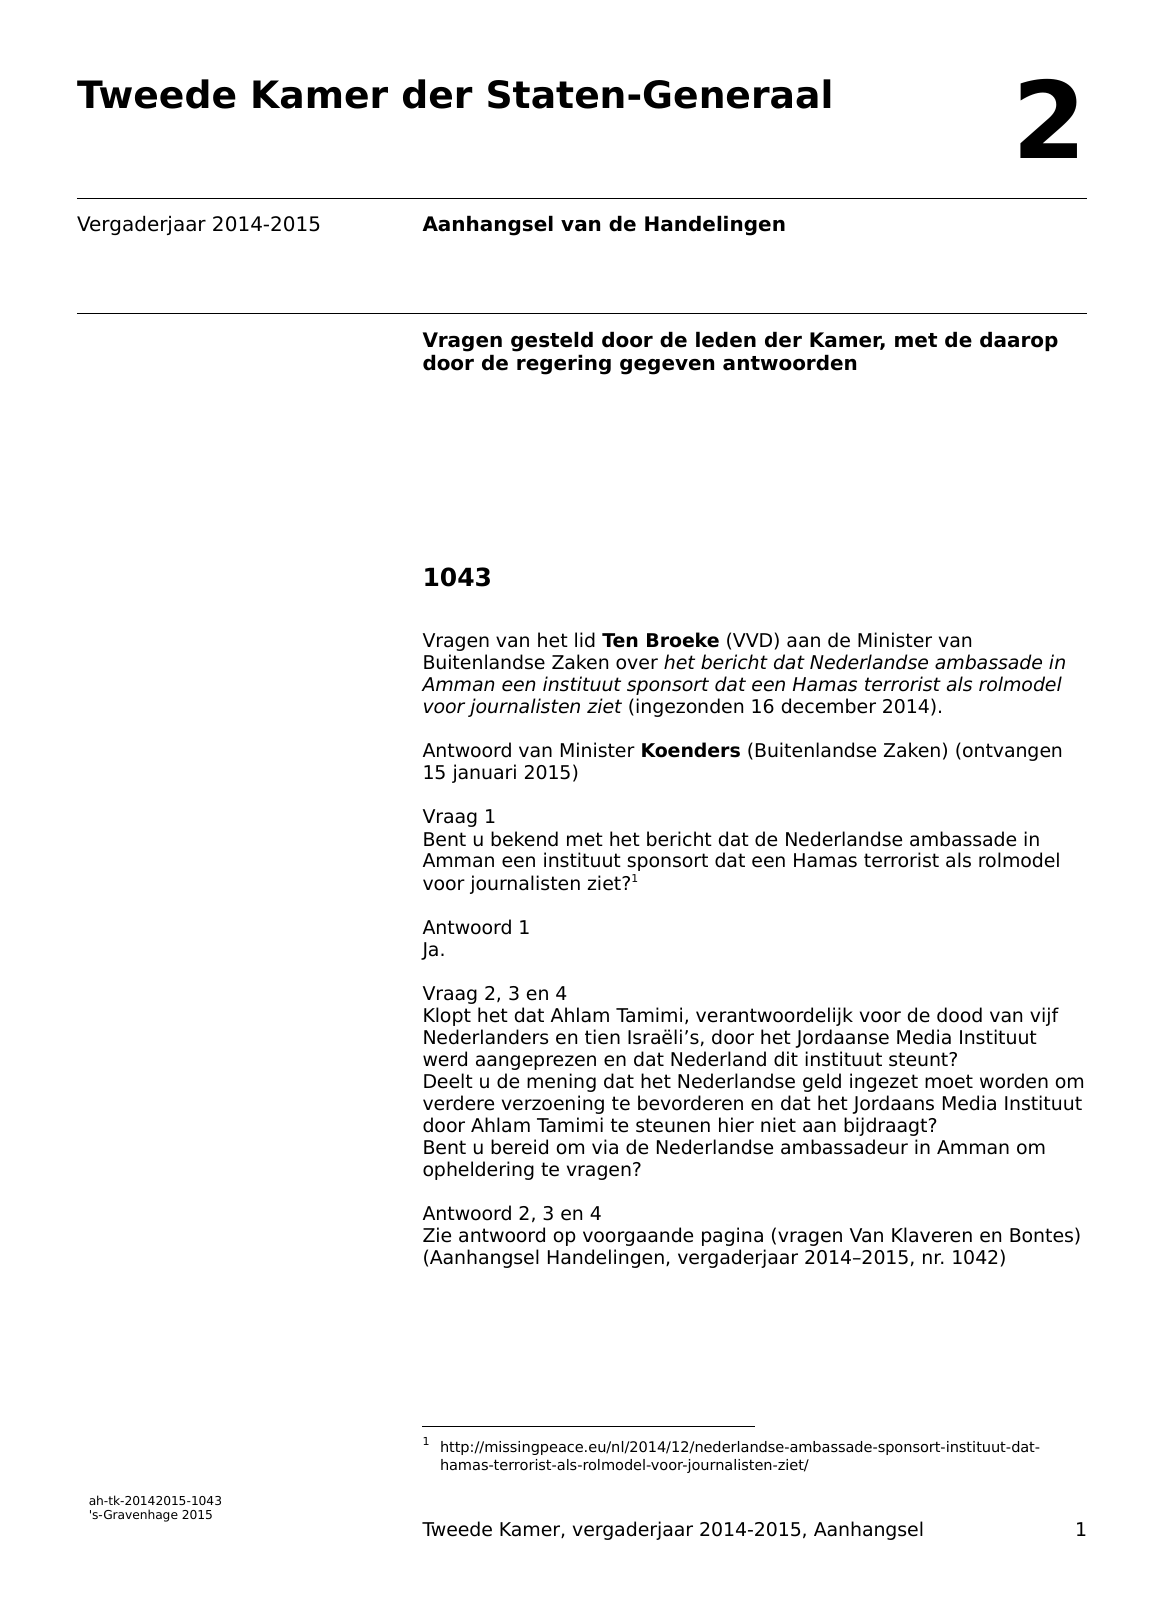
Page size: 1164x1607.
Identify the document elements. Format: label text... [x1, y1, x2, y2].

table_cell Vragen gesteld door de leden der Kamer, met de daarop door de regering gegeven antwoorden [422, 314, 1087, 375]
table_header 2 [886, 59, 1087, 198]
text 's-Gravenhage 2015 [88, 1508, 323, 1522]
text http://missingpeace.eu/nl/2014/12/nederlandse-ambassade-sponsort-instituut-dat-hamas-terrorist-als-rolmodel-voor-journalisten-ziet/ [422, 1435, 1087, 1474]
text ah-tk-20142015-1043 [88, 1494, 323, 1508]
text Antwoord 1 [422, 917, 1087, 938]
text 1043 [422, 563, 1087, 592]
text Zie antwoord op voorgaande pagina (vragen Van Klaveren en Bontes) (Aanhangsel Handelingen, vergaderjaar 2014–2015, nr. 1042) [422, 1225, 1087, 1269]
text Vragen van het lid Ten Broeke (VVD) aan de Minister van Buitenlandse Zaken over het bericht dat Nederlandse ambassade in Amman een instituut sponsort dat een Hamas terrorist als rolmodel voor journalisten ziet (ingezonden 16 december 2014). [422, 630, 1087, 718]
text Ja. [422, 938, 1087, 961]
table_cell Aanhangsel van de Handelingen [422, 199, 1087, 313]
text Antwoord van Minister Koenders (Buitenlandse Zaken) (ontvangen 15 januari 2015) [422, 740, 1087, 784]
text Deelt u de mening dat het Nederlandse geld ingezet moet worden om verdere verzoening te bevorderen en dat het Jordaans Media Instituut door Ahlam Tamimi te steunen hier niet aan bijdraagt? [422, 1071, 1087, 1137]
text Bent u bekend met het bericht dat de Nederlandse ambassade in Amman een instituut sponsort dat een Hamas terrorist als rolmodel voor journalisten ziet? [422, 828, 1087, 894]
table_header Tweede Kamer der Staten-Generaal [77, 59, 886, 198]
text Antwoord 2, 3 en 4 [422, 1203, 1087, 1225]
text Bent u bereid om via de Nederlandse ambassadeur in Amman om opheldering te vragen? [422, 1137, 1087, 1181]
text Vraag 2, 3 en 4 [422, 983, 1087, 1005]
text Klopt het dat Ahlam Tamimi, verantwoordelijk voor de dood van vijf Nederlanders en tien Israëli’s, door het Jordaanse Media Instituut werd aangeprezen en dat Nederland dit instituut steunt? [422, 1005, 1087, 1071]
table_cell [77, 314, 422, 375]
text Vraag 1 [422, 806, 1087, 828]
table_cell Vergaderjaar 2014-2015 [77, 199, 422, 313]
